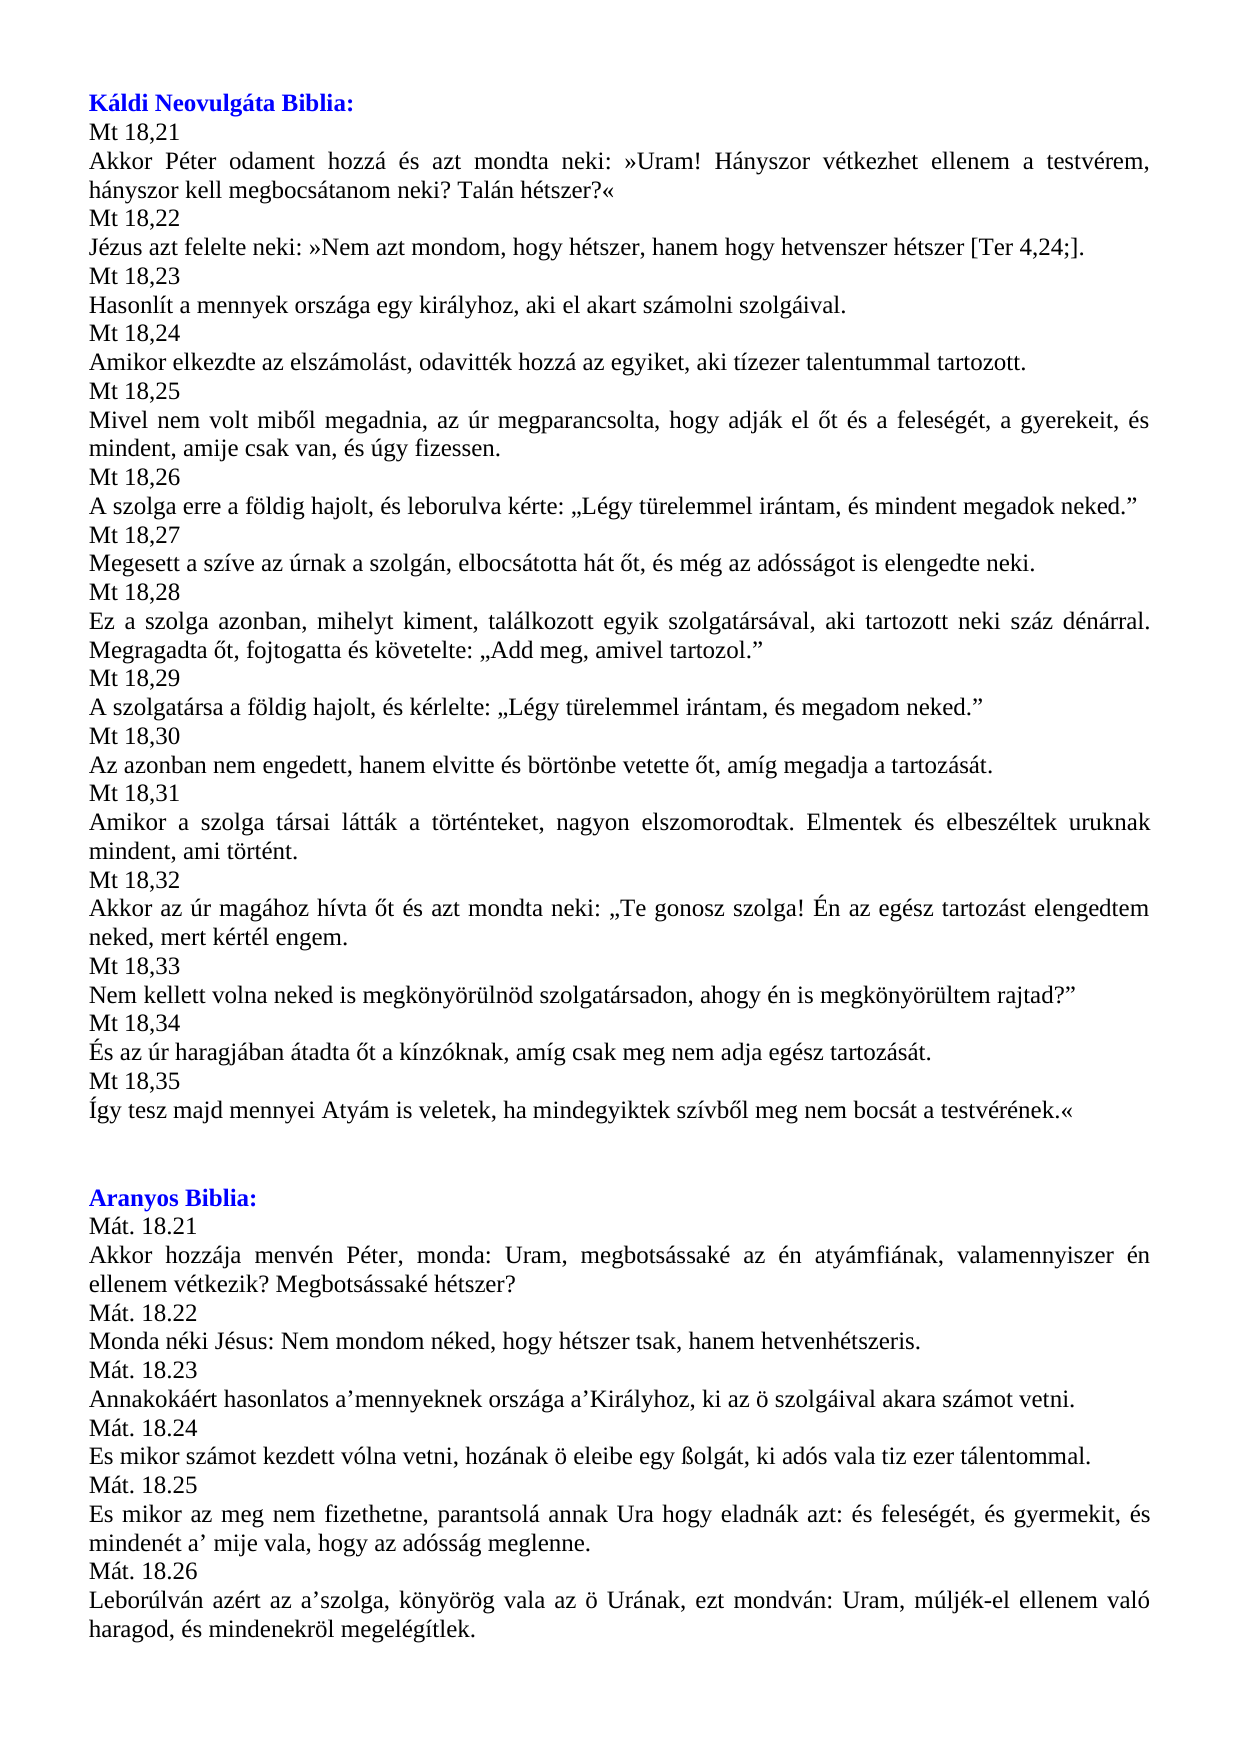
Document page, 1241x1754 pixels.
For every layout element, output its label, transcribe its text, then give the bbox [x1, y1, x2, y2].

text Mát. 18.25 [88, 1470, 1152, 1499]
text Leborúlván azért az a’szolga, könyörög vala az ö Urának, ezt mondván: Uram, múljék-el ellenem való haragod, és mindenekröl megelégítlek. [88, 1585, 1152, 1643]
text Ez a szolga azonban, mihelyt kiment, találkozott egyik szolgatársával, aki tartozott neki száz dénárral. Megragadta őt, fojtogatta és követelte: „Add meg, amivel tartozol.” [88, 606, 1152, 663]
text Mt 18,28 [88, 577, 1152, 606]
text Mt 18,27 [88, 520, 1152, 548]
text Mt 18,29 [88, 663, 1152, 692]
text Mát. 18.24 [88, 1413, 1152, 1441]
text Annakokáért hasonlatos a’mennyeknek országa a’Királyhoz, ki az ö szolgáival akara számot vetni. [88, 1384, 1152, 1413]
text Amikor elkezdte az elszámolást, odavitték hozzá az egyiket, aki tízezer talentummal tartozott. [88, 347, 1152, 376]
text Jézus azt felelte neki: »Nem azt mondom, hogy hétszer, hanem hogy hetvenszer hétszer [Ter 4,24;]. [88, 232, 1152, 261]
text Mt 18,30 [88, 721, 1152, 750]
text Aranyos Biblia: [88, 1183, 1152, 1211]
text Az azonban nem engedett, hanem elvitte és börtönbe vetette őt, amíg megadja a tartozását. [88, 750, 1152, 778]
text Mt 18,24 [88, 318, 1152, 347]
text Mt 18,34 [88, 1008, 1152, 1037]
text Mt 18,23 [88, 261, 1152, 290]
text Mivel nem volt miből megadnia, az úr megparancsolta, hogy adják el őt és a feleségét, a gyerekeit, és mindent, amije csak van, és úgy fizessen. [88, 405, 1152, 462]
text És az úr haragjában átadta őt a kínzóknak, amíg csak meg nem adja egész tartozását. [88, 1037, 1152, 1066]
text Akkor az úr magához hívta őt és azt mondta neki: „Te gonosz szolga! Én az egész tartozást elengedtem neked, mert kértél engem. [88, 893, 1152, 951]
text Hasonlít a mennyek országa egy királyhoz, aki el akart számolni szolgáival. [88, 290, 1152, 318]
text Megesett a szíve az úrnak a szolgán, elbocsátotta hát őt, és még az adósságot is elengedte neki. [88, 548, 1152, 577]
text Mát. 18.23 [88, 1355, 1152, 1384]
text Akkor Péter odament hozzá és azt mondta neki: »Uram! Hányszor vétkezhet ellenem a testvérem, hányszor kell megbocsátanom neki? Talán hétszer?« [88, 146, 1152, 203]
text Es mikor az meg nem fizethetne, parantsolá annak Ura hogy eladnák azt: és feleségét, és gyermekit, és mindenét a’ mije vala, hogy az adósság meglenne. [88, 1499, 1152, 1556]
text Mt 18,33 [88, 951, 1152, 980]
text Mát. 18.26 [88, 1556, 1152, 1585]
text Es mikor számot kezdett vólna vetni, hozának ö eleibe egy ßolgát, ki adós vala tiz ezer tálentommal. [88, 1441, 1152, 1470]
text A szolgatársa a földig hajolt, és kérlelte: „Légy türelemmel irántam, és megadom neked.” [88, 692, 1152, 721]
text Mát. 18.21 [88, 1211, 1152, 1240]
text Mát. 18.22 [88, 1298, 1152, 1326]
text Mt 18,26 [88, 462, 1152, 491]
text A szolga erre a földig hajolt, és leborulva kérte: „Légy türelemmel irántam, és mindent megadok neked.” [88, 491, 1152, 520]
text Akkor hozzája menvén Péter, monda: Uram, megbotsássaké az én atyámfiának, valamennyiszer én ellenem vétkezik? Megbotsássaké hétszer? [88, 1240, 1152, 1298]
text Így tesz majd mennyei Atyám is veletek, ha mindegyiktek szívből meg nem bocsát a testvérének.« [88, 1095, 1152, 1123]
text Mt 18,21 [88, 117, 1152, 146]
text Mt 18,31 [88, 778, 1152, 807]
text Mt 18,22 [88, 203, 1152, 232]
text Mt 18,35 [88, 1066, 1152, 1095]
text Monda néki Jésus: Nem mondom néked, hogy hétszer tsak, hanem hetvenhétszeris. [88, 1326, 1152, 1355]
text Káldi Neovulgáta Biblia: [88, 88, 1152, 117]
text Mt 18,25 [88, 376, 1152, 405]
text Amikor a szolga társai látták a történteket, nagyon elszomorodtak. Elmentek és elbeszéltek uruknak mindent, ami történt. [88, 807, 1152, 865]
text Nem kellett volna neked is megkönyörülnöd szolgatársadon, ahogy én is megkönyörültem rajtad?” [88, 980, 1152, 1008]
text Mt 18,32 [88, 865, 1152, 893]
